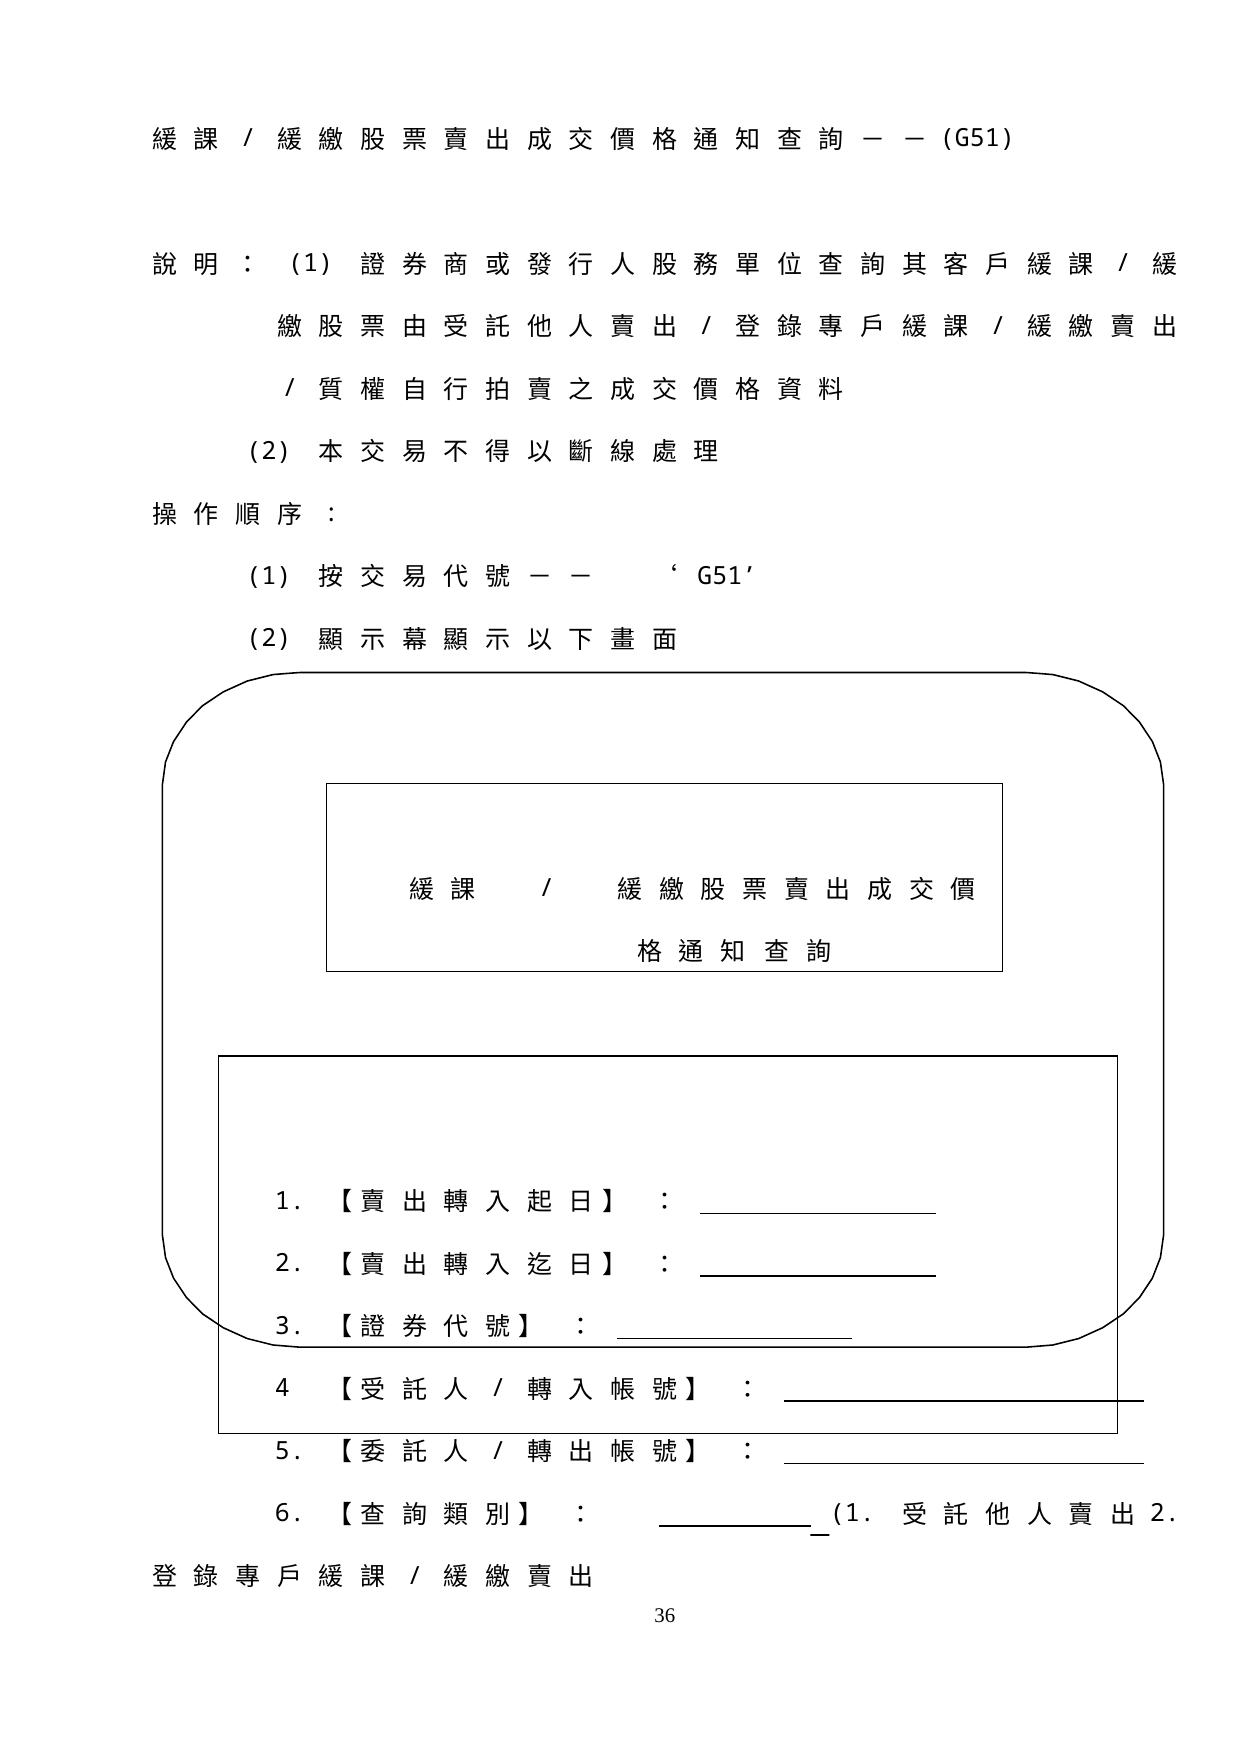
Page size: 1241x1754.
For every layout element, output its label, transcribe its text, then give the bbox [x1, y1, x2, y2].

text [1165, 1158, 1185, 1221]
text [1118, 1283, 1185, 1346]
text [164, 1158, 218, 1221]
text [144, 1158, 161, 1221]
text 操作順序: [144, 471, 1185, 533]
text [1151, 1221, 1185, 1283]
text 6.【查詢類別】： (1.受託他人賣出2.登錄專戶緩課/緩繳賣出 [144, 1471, 1185, 1596]
text 3.【證券代號】： [219, 1283, 1117, 1346]
text [144, 1346, 218, 1408]
text 2.【賣出轉入迄日】： [219, 1221, 1117, 1283]
text [144, 1283, 218, 1346]
text 1.【賣出轉入起日】： [219, 1158, 1117, 1221]
text (1)按交易代號－－ ‘G51’ [144, 533, 1185, 596]
text 5.【委託人/轉出帳號】： [144, 1408, 1185, 1471]
text 說明：(1)證券商或發行人股務單位查詢其客戶緩課/緩繳股票由受託他人賣出/登錄專戶緩課/緩繳賣出/質權自行拍賣之成交價格資料 [143, 221, 1185, 408]
text [144, 1221, 175, 1283]
text [164, 1221, 218, 1283]
text [1118, 1221, 1162, 1283]
text 緩課/緩繳股票賣出成交價格通知查詢－－(G51) [144, 96, 1185, 158]
table_header 緩課/緩繳股票賣出成交價格通知查詢 [327, 784, 1002, 971]
text 4 【受託人/轉入帳號】： [219, 1346, 1117, 1408]
text [1118, 1346, 1185, 1408]
text (2)本交易不得以斷線處理 [144, 408, 1185, 471]
text [1118, 1158, 1162, 1221]
text (2)顯示幕顯示以下畫面 [144, 596, 1185, 658]
